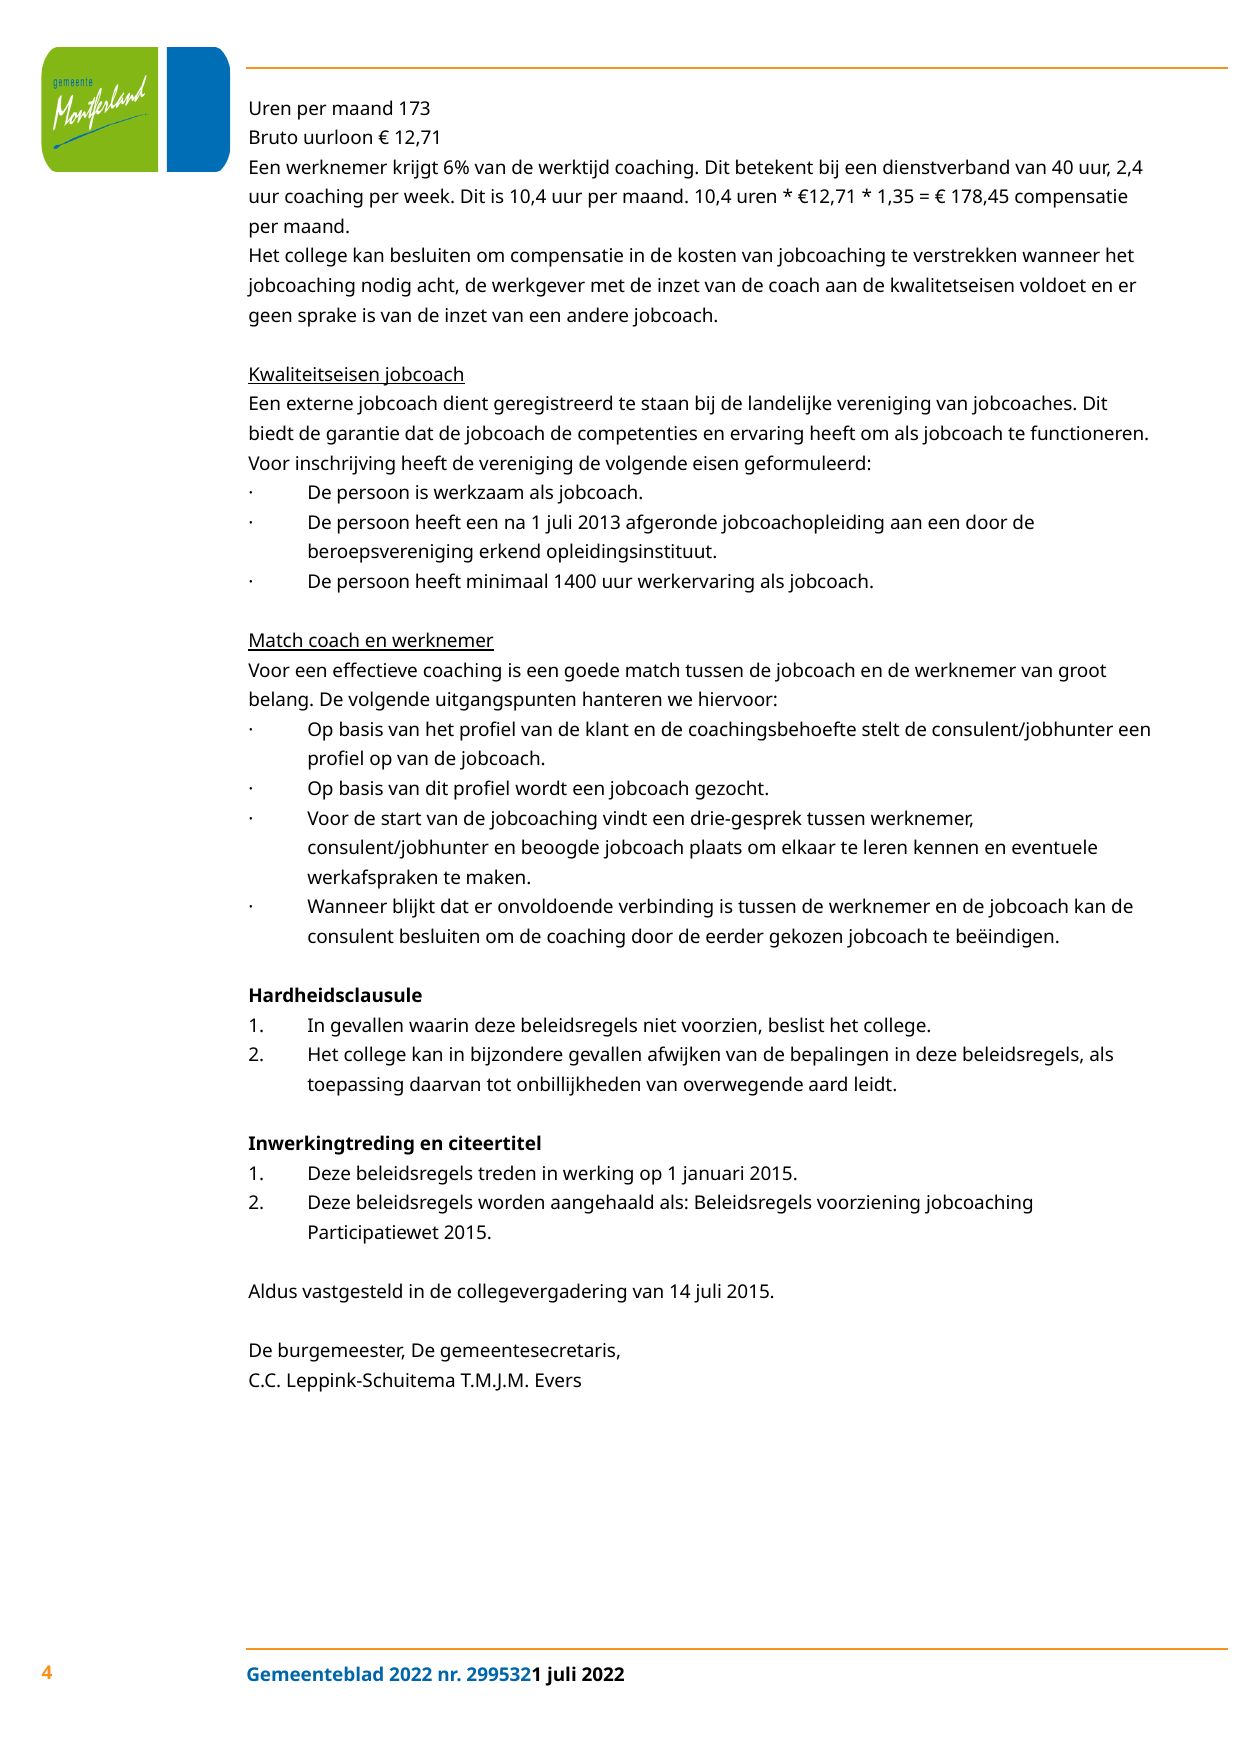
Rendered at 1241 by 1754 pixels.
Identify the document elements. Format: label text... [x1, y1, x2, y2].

list Het college kan in bijzondere gevallen afwijken van de bepalingen in deze beleidsregels, als toepassing daarvan tot onbillijkheden van overwegende aard leidt. [248, 1041, 1152, 1097]
list De persoon is werkzaam als jobcoach. [248, 479, 1152, 505]
text Voor een effectieve coaching is een goede match tussen de jobcoach en de werknemer van groot belang. De volgende uitgangspunten hanteren we hiervoor: [248, 657, 1152, 712]
picture [41, 47, 231, 172]
text Aldus vastgesteld in de collegevergadering van 14 juli 2015. [248, 1278, 1152, 1304]
list Voor de start van de jobcoaching vindt een drie-gesprek tussen werknemer, consulent/jobhunter en beoogde jobcoach plaats om elkaar te leren kennen en eventuele werkafspraken te maken. [248, 805, 1152, 890]
text Bruto uurloon € 12,71 [248, 124, 1152, 150]
list Deze beleidsregels treden in werking op 1 januari 2015. [248, 1160, 1152, 1186]
list Op basis van het profiel van de klant en de coachingsbehoefte stelt de consulent/jobhunter een profiel op van de jobcoach. [248, 716, 1152, 771]
list Wanneer blijkt dat er onvoldoende verbinding is tussen de werknemer en de jobcoach kan de consulent besluiten om de coaching door de eerder gekozen jobcoach te beëindigen. [248, 893, 1152, 949]
text Hardheidsclausule [248, 982, 1152, 1008]
text Een externe jobcoach dient geregistreerd te staan bij de landelijke vereniging van jobcoaches. Dit biedt de garantie dat de jobcoach de competenties en ervaring heeft om als jobcoach te functioneren. Voor inschrijving heeft de vereniging de volgende eisen geformuleerd: [248, 391, 1152, 476]
list In gevallen waarin deze beleidsregels niet voorzien, beslist het college. [248, 1012, 1152, 1038]
text Kwaliteitseisen jobcoach [248, 361, 1152, 387]
list Deze beleidsregels worden aangehaald als: Beleidsregels voorziening jobcoaching Participatiewet 2015. [248, 1189, 1152, 1245]
text Het college kan besluiten om compensatie in de kosten van jobcoaching te verstrekken wanneer het jobcoaching nodig acht, de werkgever met de inzet van de coach aan de kwalitetseisen voldoet en er geen sprake is van de inzet van een andere jobcoach. [248, 243, 1152, 328]
text De burgemeester, De gemeentesecretaris, [248, 1337, 1152, 1363]
text Inwerkingtreding en citeertitel [248, 1130, 1152, 1156]
text Uren per maand 173 [248, 95, 1152, 121]
list Op basis van dit profiel wordt een jobcoach gezocht. [248, 775, 1152, 801]
text C.C. Leppink-Schuitema T.M.J.M. Evers [248, 1367, 1152, 1393]
text Een werknemer krijgt 6% van de werktijd coaching. Dit betekent bij een dienstverband van 40 uur, 2,4 uur coaching per week. Dit is 10,4 uur per maand. 10,4 uren * €12,71 * 1,35 = € 178,45 compensatie per maand. [248, 154, 1152, 239]
list De persoon heeft een na 1 juli 2013 afgeronde jobcoachopleiding aan een door de beroepsvereniging erkend opleidingsinstituut. [248, 509, 1152, 564]
text Match coach en werknemer [248, 627, 1152, 653]
list De persoon heeft minimaal 1400 uur werkervaring als jobcoach. [248, 568, 1152, 594]
